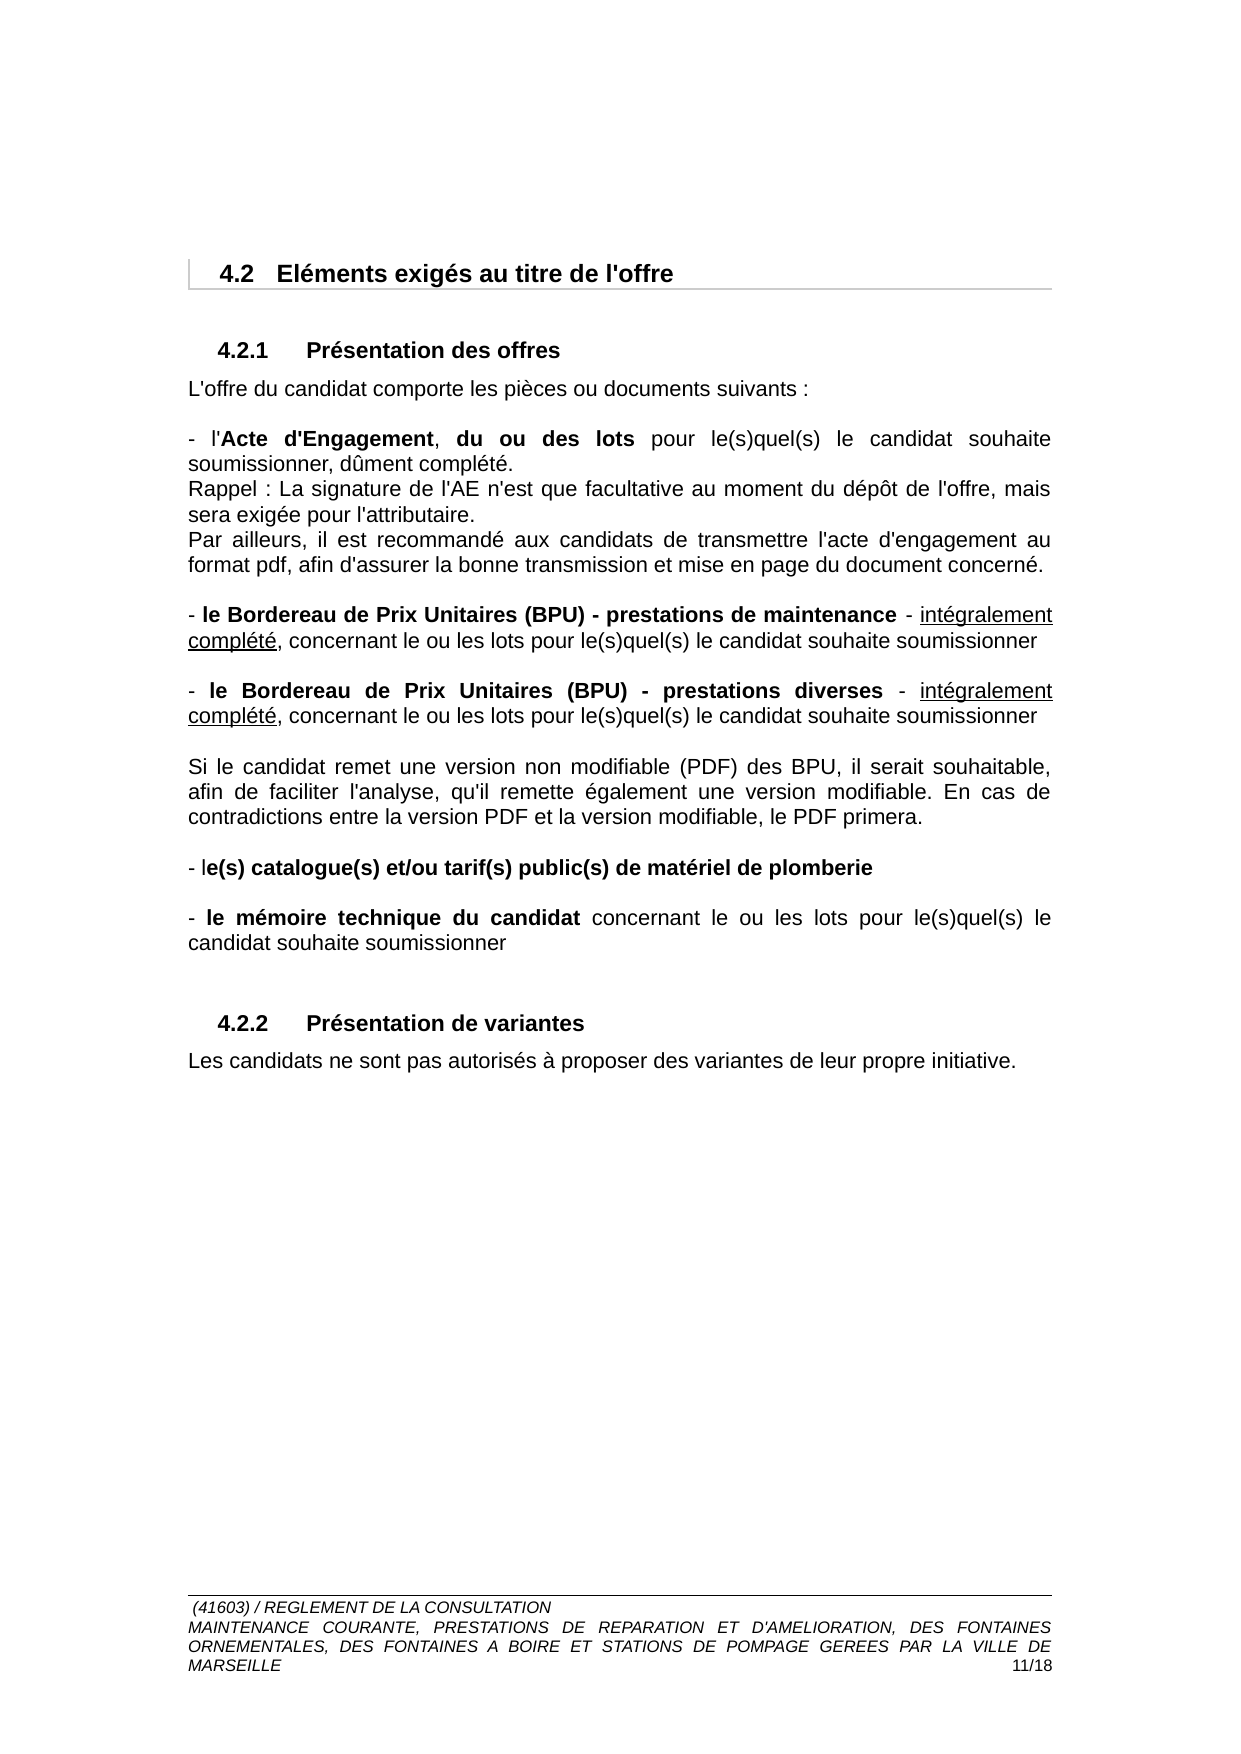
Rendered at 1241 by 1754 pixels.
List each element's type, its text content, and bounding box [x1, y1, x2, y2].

text Par ailleurs, il est recommandé aux candidats de transmettre l'acte d'engagement au format pdf, afin d'assurer la bonne transmission et mise en page du document concerné. [188, 527, 1052, 577]
text L'offre du candidat comporte les pièces ou documents suivants : [188, 375, 1052, 401]
text - le mémoire technique du candidat concernant le ou les lots pour le(s)quel(s) le candidat souhaite soumissionner [188, 905, 1052, 955]
subtitle Eléments exigés au titre de l'offre [190, 259, 1052, 288]
text Les candidats ne sont pas autorisés à proposer des variantes de leur propre initiative. [188, 1048, 1052, 1073]
text - le(s) catalogue(s) et/ou tarif(s) public(s) de matériel de plomberie [188, 854, 1052, 879]
text Rappel : La signature de l'AE n'est que facultative au moment du dépôt de l'offre, mais sera exigée pour l'attributaire. [188, 476, 1052, 527]
text - le Bordereau de Prix Unitaires (BPU) - prestations de maintenance - intégralement complété, concernant le ou les lots pour le(s)quel(s) le candidat souhaite soumissionner [188, 602, 1052, 653]
subtitle Présentation des offres [188, 337, 1052, 364]
subtitle Présentation de variantes [188, 1010, 1052, 1036]
text - le Bordereau de Prix Unitaires (BPU) - prestations diverses - intégralement complété, concernant le ou les lots pour le(s)quel(s) le candidat souhaite soumissionner [188, 678, 1052, 728]
text - l'Acte d'Engagement, du ou des lots pour le(s)quel(s) le candidat souhaite soumissionner, dûment complété. [188, 426, 1052, 476]
text Si le candidat remet une version non modifiable (PDF) des BPU, il serait souhaitable, afin de faciliter l'analyse, qu'il remette également une version modifiable. En cas de contradictions entre la version PDF et la version modifiable, le PDF primera. [188, 753, 1052, 829]
